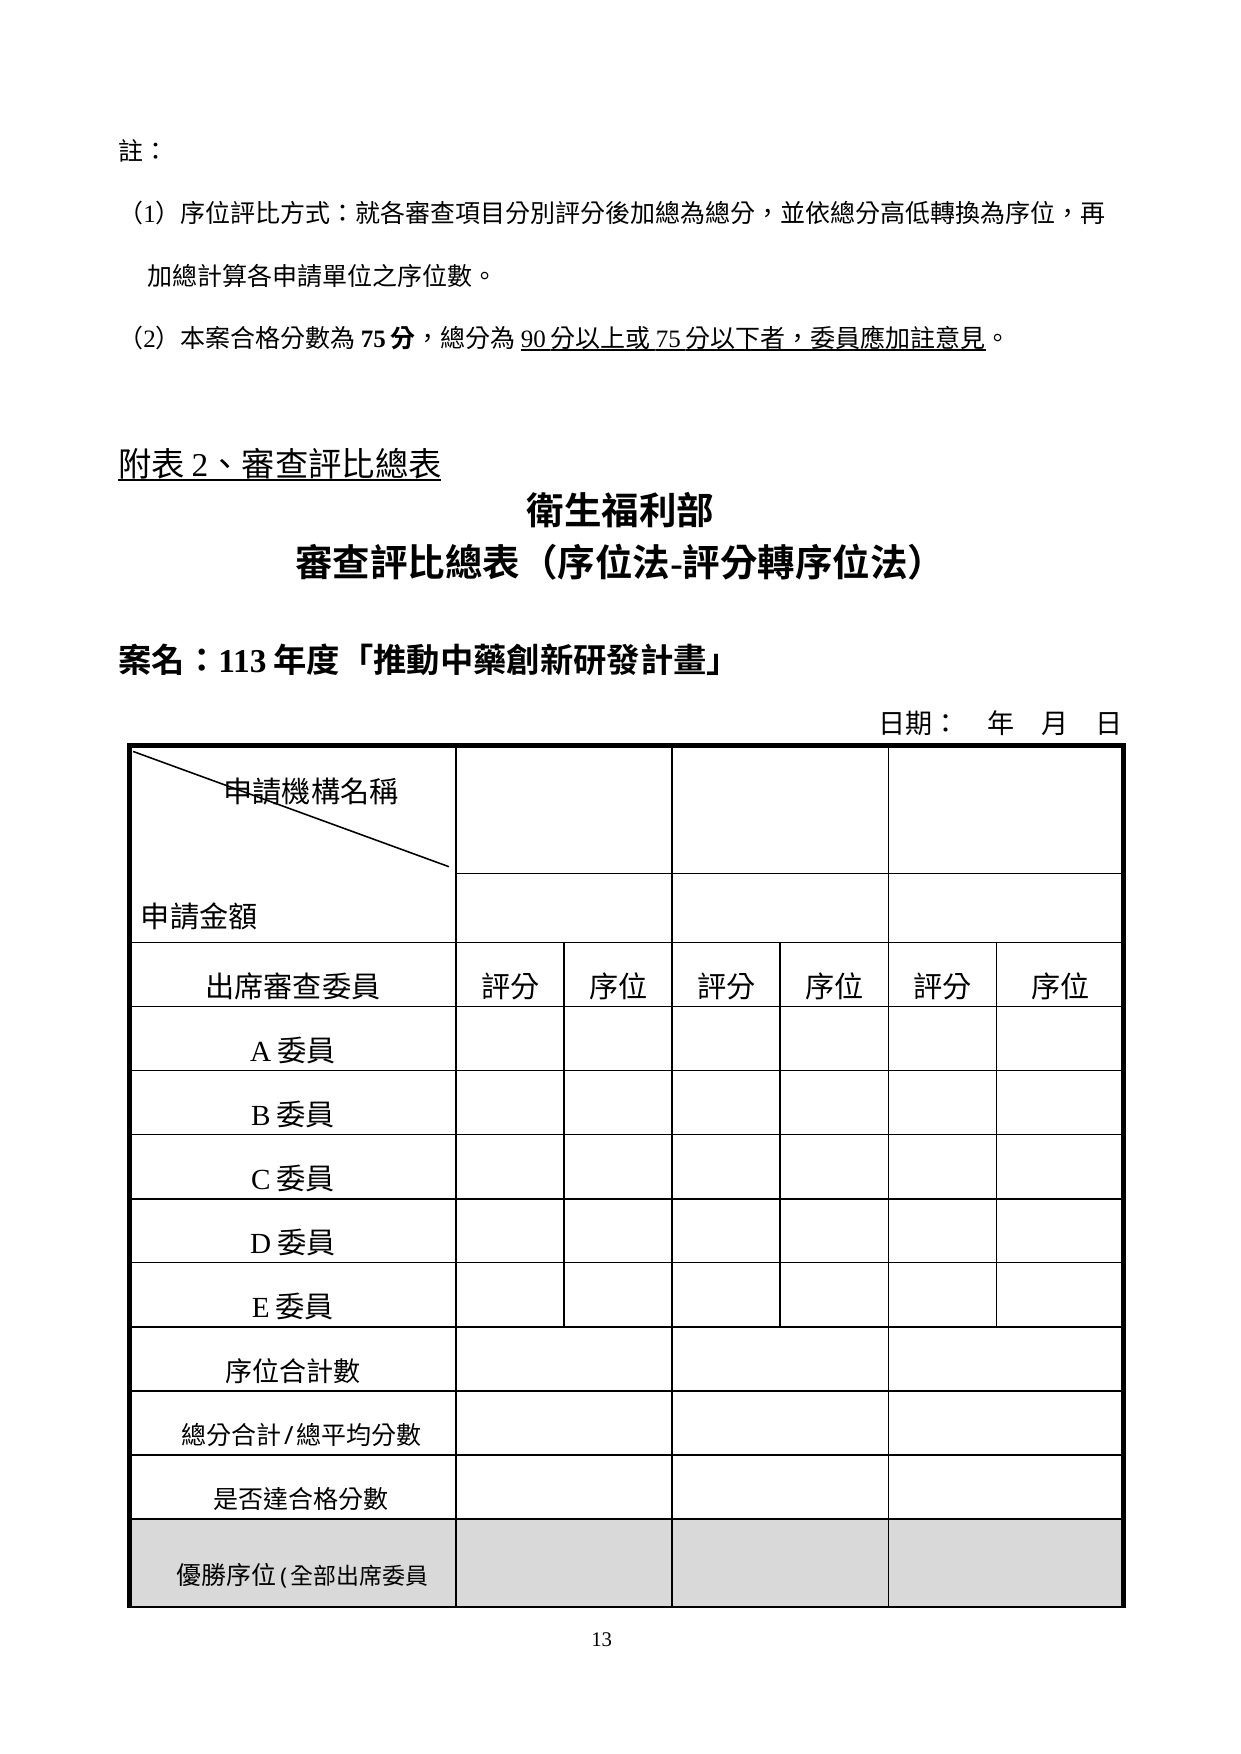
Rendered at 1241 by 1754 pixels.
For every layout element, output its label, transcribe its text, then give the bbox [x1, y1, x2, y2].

table_cell [565, 1071, 671, 1134]
table_cell [457, 1071, 563, 1134]
table_cell 總分合計/總平均分數 [132, 1392, 455, 1454]
text 衛生福利部 [118, 483, 1122, 535]
table_cell [889, 1135, 996, 1198]
table_cell [457, 1007, 563, 1070]
table_cell [673, 1328, 888, 1390]
table_cell 評分 [889, 943, 996, 1006]
table_cell [889, 1200, 996, 1262]
table_cell [997, 1263, 1121, 1326]
table_cell [457, 1392, 671, 1454]
table_cell [673, 1071, 779, 1134]
table_cell [457, 1328, 671, 1390]
table_cell D委員 [132, 1200, 455, 1262]
table_cell 出席審查委員 [132, 943, 455, 1006]
table_header 申請機構名稱 申請金額 [132, 748, 455, 942]
table_cell [673, 1007, 779, 1070]
table_cell 是否達合格分數 [132, 1456, 455, 1518]
table_cell [565, 1007, 671, 1070]
table_cell 優勝序位(全部出席委員 [132, 1520, 455, 1606]
table_cell [997, 1135, 1121, 1198]
table_cell [889, 1392, 1121, 1454]
table_cell [997, 1200, 1121, 1262]
table_cell 序位 [997, 943, 1121, 1006]
table_cell A委員 [132, 1007, 455, 1070]
table_cell [889, 1007, 996, 1070]
table_cell [673, 1520, 888, 1606]
table_cell [673, 1200, 779, 1262]
table_header [673, 748, 888, 873]
table_cell 序位合計數 [132, 1328, 455, 1390]
table_cell E委員 [132, 1263, 455, 1326]
table_cell [565, 1263, 671, 1326]
text 審查評比總表（序位法-評分轉序位法） [118, 535, 1122, 587]
table_header [889, 748, 1121, 873]
text 註： [118, 108, 1122, 170]
table_cell [889, 874, 1121, 942]
table_cell [457, 874, 671, 942]
table_cell [565, 1135, 671, 1198]
table_cell [781, 1200, 888, 1262]
table_cell [565, 1200, 671, 1262]
list 本案合格分數為75分，總分為90分以上或75分以下者，委員應加註意見。 [118, 295, 1122, 358]
table_cell C委員 [132, 1135, 455, 1198]
table_cell [673, 1135, 779, 1198]
list 序位評比方式：就各審查項目分別評分後加總為總分，並依總分高低轉換為序位，再加總計算各申請單位之序位數。 [118, 170, 1122, 295]
table_cell [997, 1071, 1121, 1134]
table_cell [997, 1007, 1121, 1070]
table_cell [673, 1392, 888, 1454]
table_cell [781, 1135, 888, 1198]
table_cell [457, 1263, 563, 1326]
text 案名：113年度「推動中藥創新研發計畫」 [118, 639, 1122, 681]
table_cell [781, 1007, 888, 1070]
table_cell [889, 1520, 1121, 1606]
table_cell [457, 1200, 563, 1262]
table_cell [889, 1456, 1121, 1518]
table_cell [673, 1456, 888, 1518]
table_cell [781, 1263, 888, 1326]
table_cell 評分 [457, 943, 563, 1006]
table_cell [889, 1071, 996, 1134]
subtitle 附表2、審查評比總表 [118, 420, 1122, 483]
table_cell [457, 1456, 671, 1518]
table_cell [781, 1071, 888, 1134]
table_cell B委員 [132, 1071, 455, 1134]
table_header [457, 748, 671, 873]
table_cell [673, 874, 888, 942]
table_cell 評分 [673, 943, 779, 1006]
table_cell [673, 1263, 779, 1326]
table_cell [889, 1328, 1121, 1390]
table_cell [457, 1135, 563, 1198]
table_cell 序位 [781, 943, 888, 1006]
text 日期： 年 月 日 [118, 681, 1122, 743]
table_cell [889, 1263, 996, 1326]
table_cell 序位 [565, 943, 671, 1006]
table_cell [457, 1520, 671, 1606]
